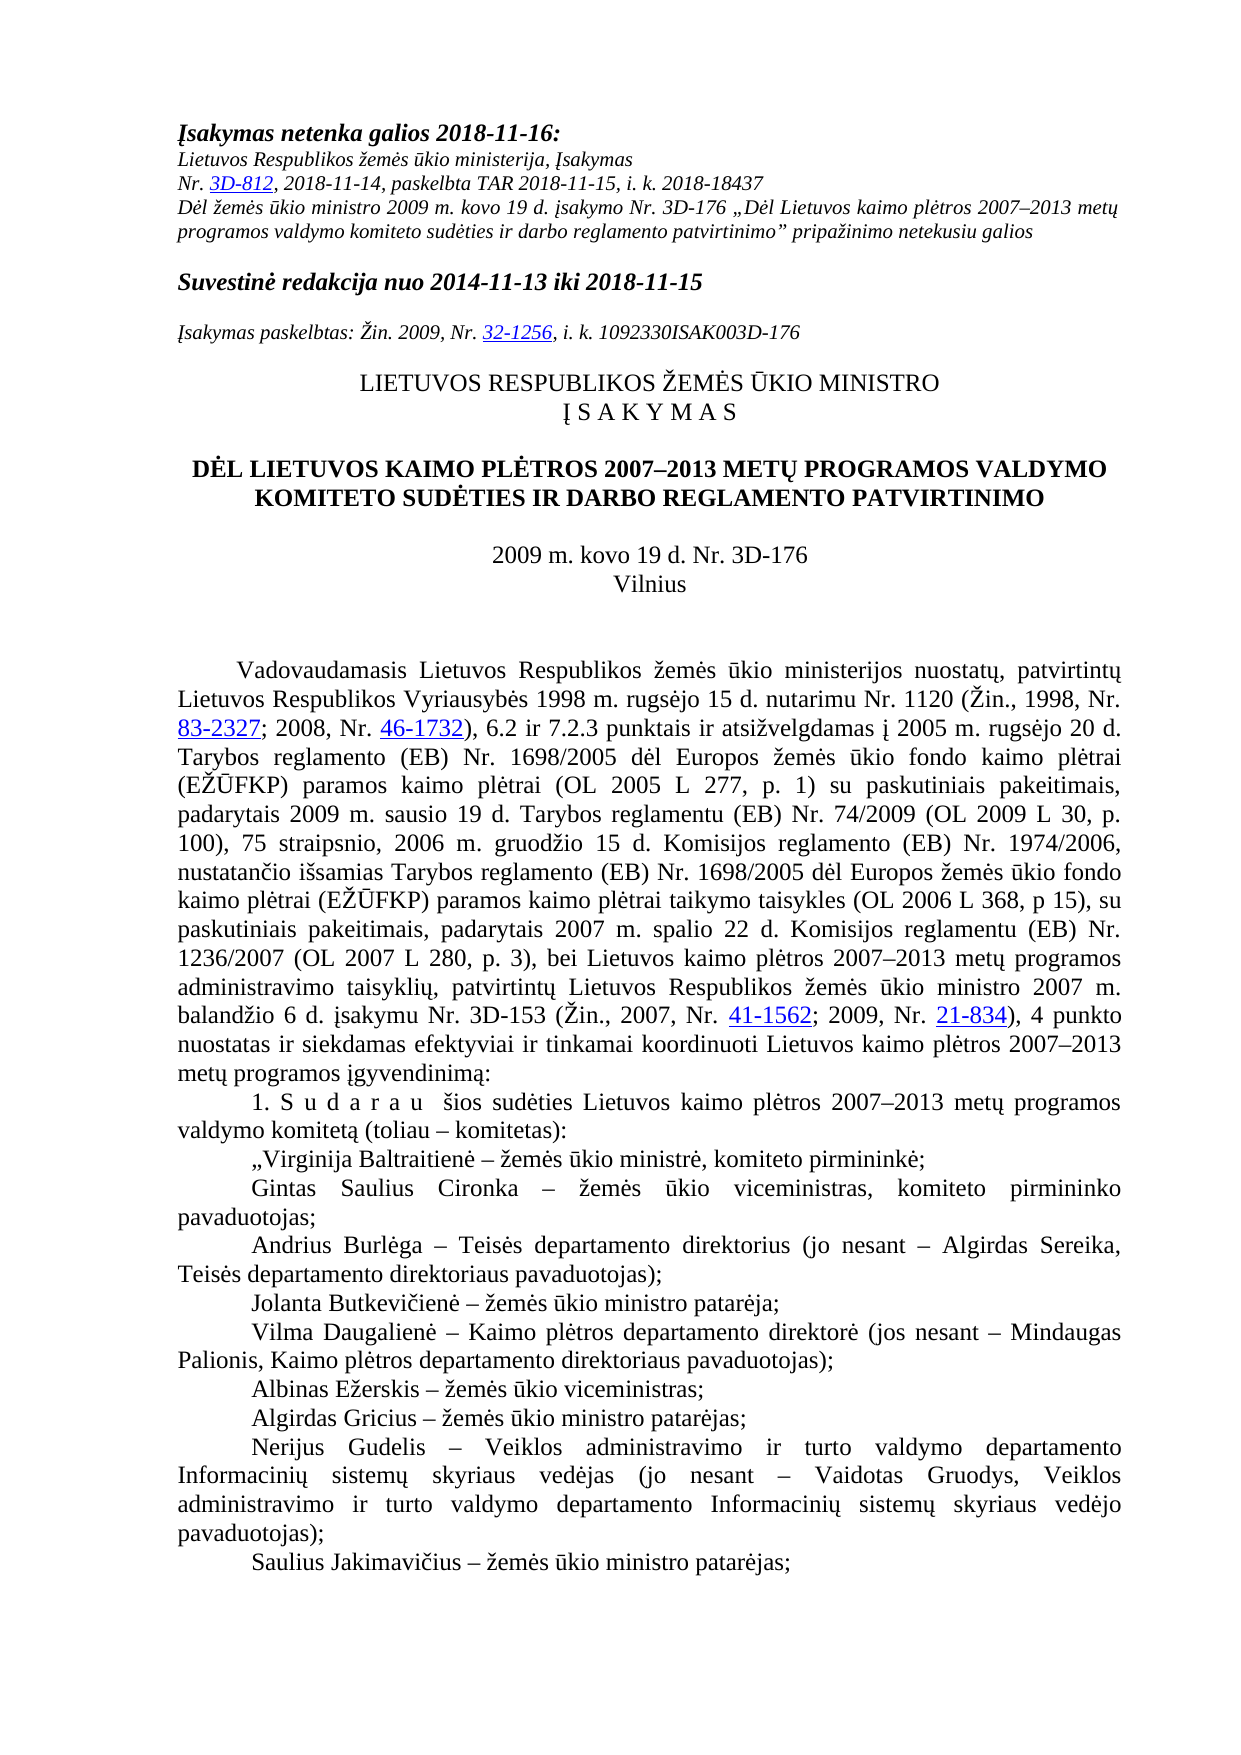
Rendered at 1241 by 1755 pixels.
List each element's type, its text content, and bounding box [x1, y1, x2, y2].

text LIETUVOS RESPUBLIKOS ŽEMĖS ŪKIO MINISTRO [177, 368, 1122, 397]
text Albinas Ežerskis – žemės ūkio viceministras; [177, 1374, 1122, 1403]
text Įsakymas paskelbtas: Žin. 2009, Nr. 32-1256, i. k. 1092330ISAK003D-176 [177, 320, 1122, 344]
text ĮSAKYMAS [177, 397, 1122, 426]
text Nerijus Gudelis – Veiklos administravimo ir turto valdymo departamento Informacinių sistemų skyriaus vedėjas (jo nesant – Vaidotas Gruodys, Veiklos administravimo ir turto valdymo departamento Informacinių sistemų skyriaus vedėjo pavaduotojas); [177, 1432, 1122, 1547]
text Suvestinė redakcija nuo 2014-11-13 iki 2018-11-15 [177, 267, 1122, 296]
text DĖL LIETUVOS KAIMO PLĖTROS 2007–2013 METŲ PROGRAMOS VALDYMO KOMITETO SUDĖTIES IR DARBO REGLAMENTO PATVIRTINIMO [177, 454, 1122, 512]
text Vilma Daugalienė – Kaimo plėtros departamento direktorė (jos nesant – Mindaugas Palionis, Kaimo plėtros departamento direktoriaus pavaduotojas); [177, 1317, 1122, 1374]
text Vadovaudamasis Lietuvos Respublikos žemės ūkio ministerijos nuostatų, patvirtintų Lietuvos Respublikos Vyriausybės 1998 m. rugsėjo 15 d. nutarimu Nr. 1120 (Žin., 1998, Nr. 83-2327; 2008, Nr. 46-1732), 6.2 ir 7.2.3 punktais ir atsižvelgdamas į 2005 m. rugsėjo 20 d. Tarybos reglamento (EB) Nr. 1698/2005 dėl Europos žemės ūkio fondo kaimo plėtrai (EŽŪFKP) paramos kaimo plėtrai (OL 2005 L 277, p. 1) su paskutiniais pakeitimais, padarytais 2009 m. sausio 19 d. Tarybos reglamentu (EB) Nr. 74/2009 (OL 2009 L 30, p. 100), 75 straipsnio, 2006 m. gruodžio 15 d. Komisijos reglamento (EB) Nr. 1974/2006, nustatančio išsamias Tarybos reglamento (EB) Nr. 1698/2005 dėl Europos žemės ūkio fondo kaimo plėtrai (EŽŪFKP) paramos kaimo plėtrai taikymo taisykles (OL 2006 L 368, p 15), su paskutiniais pakeitimais, padarytais 2007 m. spalio 22 d. Komisijos reglamentu (EB) Nr. 1236/2007 (OL 2007 L 280, p. 3), bei Lietuvos kaimo plėtros 2007–2013 metų programos administravimo taisyklių, patvirtintų Lietuvos Respublikos žemės ūkio ministro 2007 m. balandžio 6 d. įsakymu Nr. 3D-153 (Žin., 2007, Nr. 41-1562; 2009, Nr. 21-834), 4 punkto nuostatas ir siekdamas efektyviai ir tinkamai koordinuoti Lietuvos kaimo plėtros 2007–2013 metų programos įgyvendinimą: [177, 656, 1122, 1087]
text Jolanta Butkevičienė – žemės ūkio ministro patarėja; [177, 1288, 1122, 1317]
text Įsakymas netenka galios 2018-11-16: [177, 118, 1122, 147]
text Vilnius [177, 569, 1122, 598]
text „Virginija Baltraitienė – žemės ūkio ministrė, komiteto pirmininkė; [177, 1144, 1122, 1173]
text Algirdas Gricius – žemės ūkio ministro patarėjas; [177, 1403, 1122, 1432]
text Nr. 3D-812, 2018-11-14, paskelbta TAR 2018-11-15, i. k. 2018-18437 [177, 171, 1122, 195]
text Andrius Burlėga – Teisės departamento direktorius (jo nesant – Algirdas Sereika, Teisės departamento direktoriaus pavaduotojas); [177, 1231, 1122, 1288]
text Saulius Jakimavičius – žemės ūkio ministro patarėjas; [177, 1547, 1122, 1576]
text Gintas Saulius Cironka – žemės ūkio viceministras, komiteto pirmininko pavaduotojas; [177, 1173, 1122, 1231]
text 1. S u d a r a u šios sudėties Lietuvos kaimo plėtros 2007–2013 metų programos valdymo komitetą (toliau – komitetas): [177, 1087, 1122, 1144]
text Lietuvos Respublikos žemės ūkio ministerija, Įsakymas [177, 147, 1122, 171]
text Dėl žemės ūkio ministro 2009 m. kovo 19 d. įsakymo Nr. 3D-176 „Dėl Lietuvos kaimo plėtros 2007–2013 metų programos valdymo komiteto sudėties ir darbo reglamento patvirtinimo” pripažinimo netekusiu galios [177, 195, 1122, 243]
text 2009 m. kovo 19 d. Nr. 3D-176 [177, 541, 1122, 569]
